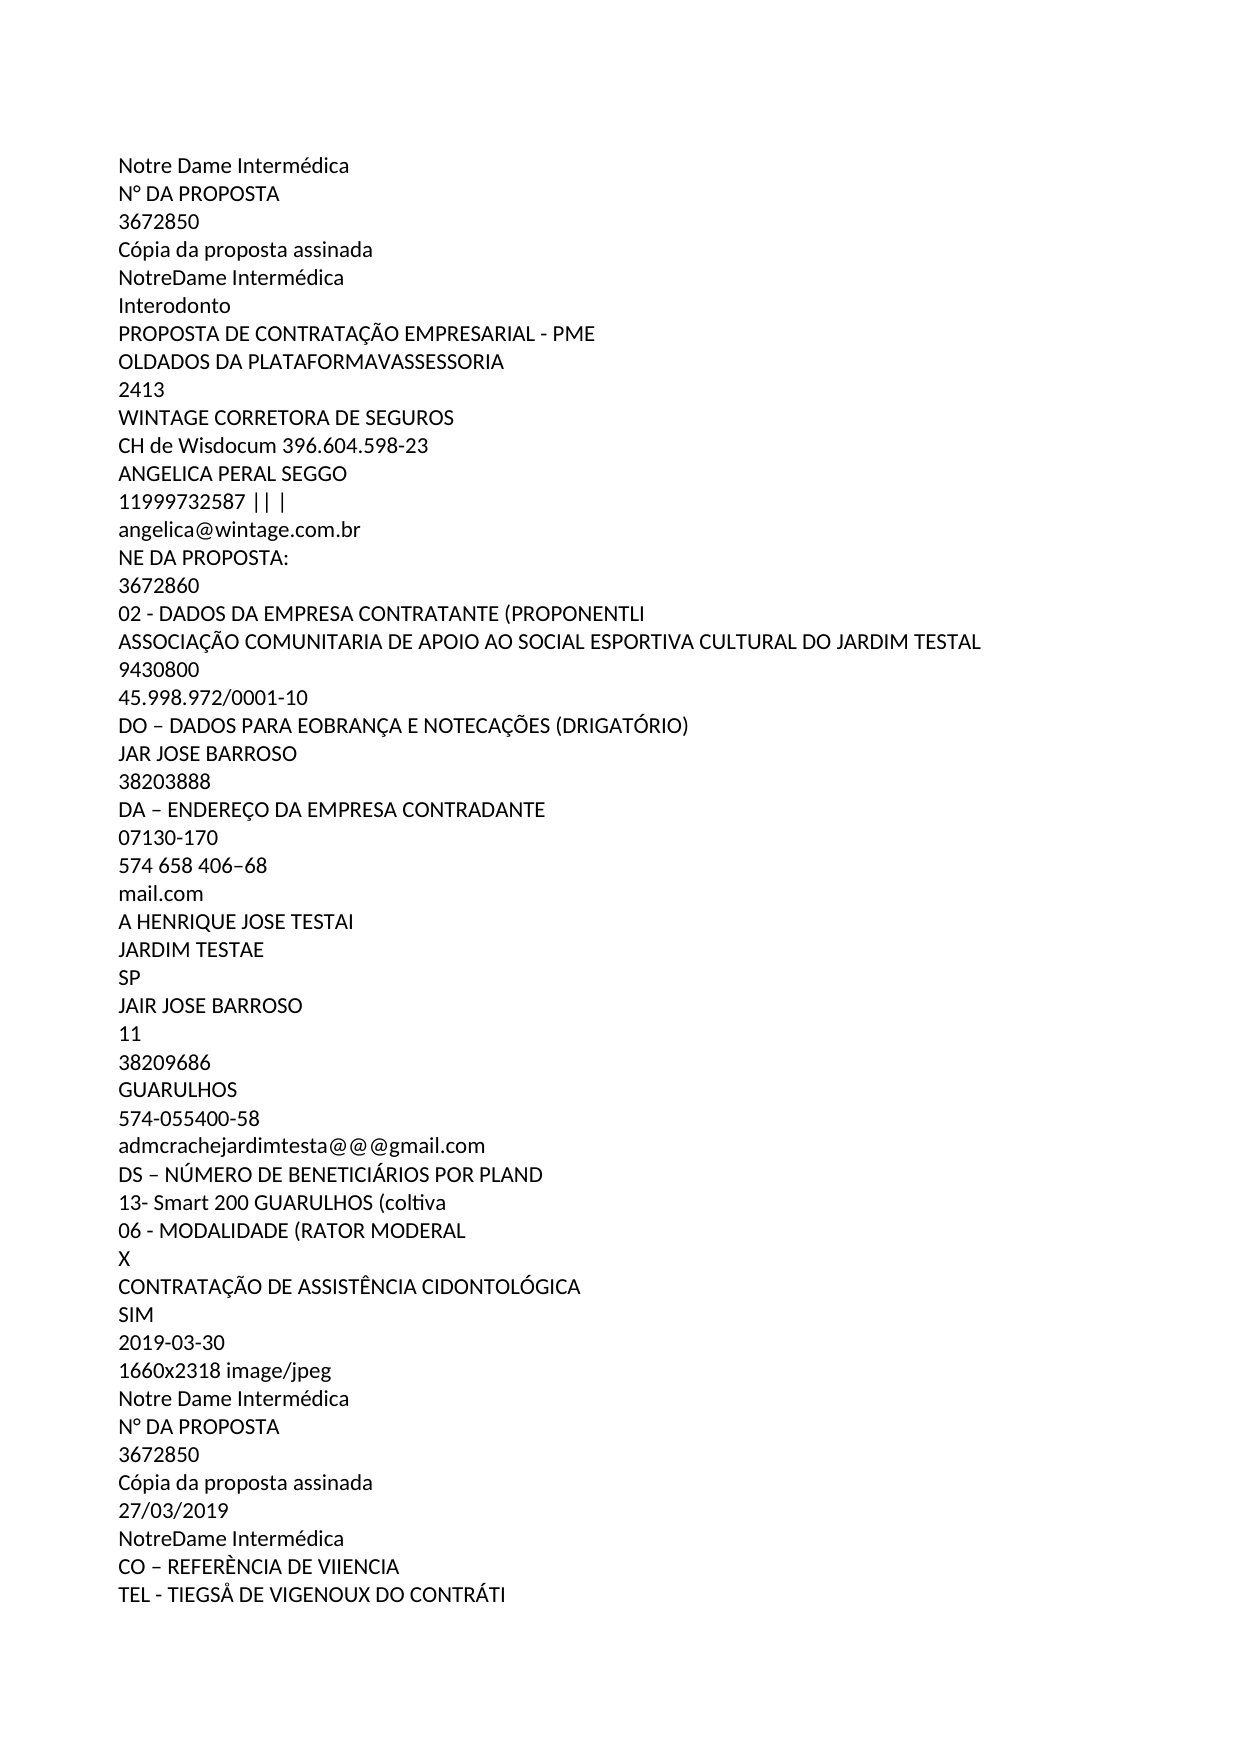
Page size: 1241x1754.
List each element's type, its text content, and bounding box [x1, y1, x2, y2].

text JAIR JOSE BARROSO [118, 992, 1122, 1019]
text ASSOCIAÇÃO COMUNITARIA DE APOIO AO SOCIAL ESPORTIVA CULTURAL DO JARDIM TESTAL [118, 627, 1122, 655]
text GUARULHOS [118, 1076, 1122, 1104]
text 1660x2318 image/jpeg [118, 1356, 1122, 1384]
text 3672850 [118, 207, 1122, 235]
text mail.com [118, 879, 1122, 907]
text Notre Dame Intermédica [118, 1384, 1122, 1412]
text 3672850 [118, 1440, 1122, 1468]
text DA – ENDEREÇO DA EMPRESA CONTRADANTE [118, 795, 1122, 823]
text N° DA PROPOSTA [118, 1412, 1122, 1440]
text 07130-170 [118, 823, 1122, 851]
text 38203888 [118, 767, 1122, 795]
text DS – NÚMERO DE BENETICIÁRIOS POR PLAND [118, 1160, 1122, 1188]
text SP [118, 963, 1122, 992]
text WINTAGE CORRETORA DE SEGUROS [118, 403, 1122, 431]
text DO – DADOS PARA EOBRANÇA E NOTECAÇÕES (DRIGATÓRIO) [118, 711, 1122, 739]
text SIM [118, 1300, 1122, 1328]
text CO – REFERÈNCIA DE VIIENCIA [118, 1552, 1122, 1580]
text CH de Wisdocum 396.604.598-23 [118, 431, 1122, 459]
text 9430800 [118, 655, 1122, 683]
text JARDIM TESTAE [118, 936, 1122, 963]
text X [118, 1244, 1122, 1272]
text NotreDame Intermédica [118, 263, 1122, 291]
text 45.998.972/0001-10 [118, 683, 1122, 711]
text OLDADOS DA PLATAFORMAVASSESSORIA [118, 347, 1122, 375]
text A HENRIQUE JOSE TESTAI [118, 907, 1122, 936]
text TEL - TIEGSÅ DE VIGENOUX DO CONTRÁTI [118, 1580, 1122, 1608]
text 2413 [118, 375, 1122, 403]
text NE DA PROPOSTA: [118, 543, 1122, 571]
text 2019-03-30 [118, 1328, 1122, 1356]
text N° DA PROPOSTA [118, 179, 1122, 207]
text PROPOSTA DE CONTRATAÇÃO EMPRESARIAL - PME [118, 319, 1122, 347]
text ANGELICA PERAL SEGGO [118, 459, 1122, 487]
text 3672860 [118, 571, 1122, 599]
text 02 - DADOS DA EMPRESA CONTRATANTE (PROPONENTLI [118, 599, 1122, 627]
text 38209686 [118, 1048, 1122, 1076]
text 11 [118, 1019, 1122, 1048]
text Cópia da proposta assinada [118, 235, 1122, 263]
text admcrachejardimtesta@@@gmail.com [118, 1132, 1122, 1160]
text Notre Dame Intermédica [118, 151, 1122, 179]
text 27/03/2019 [118, 1496, 1122, 1524]
text 13- Smart 200 GUARULHOS (coltiva [118, 1188, 1122, 1216]
text 574 658 406–68 [118, 851, 1122, 879]
text 11999732587 || | [118, 487, 1122, 515]
text Cópia da proposta assinada [118, 1468, 1122, 1496]
text 06 - MODALIDADE (RATOR MODERAL [118, 1216, 1122, 1244]
text JAR JOSE BARROSO [118, 739, 1122, 767]
text NotreDame Intermédica [118, 1524, 1122, 1552]
text CONTRATAÇÃO DE ASSISTÊNCIA CIDONTOLÓGICA [118, 1272, 1122, 1300]
text Interodonto [118, 291, 1122, 319]
text 574-055400-58 [118, 1104, 1122, 1132]
text angelica@wintage.com.br [118, 515, 1122, 543]
